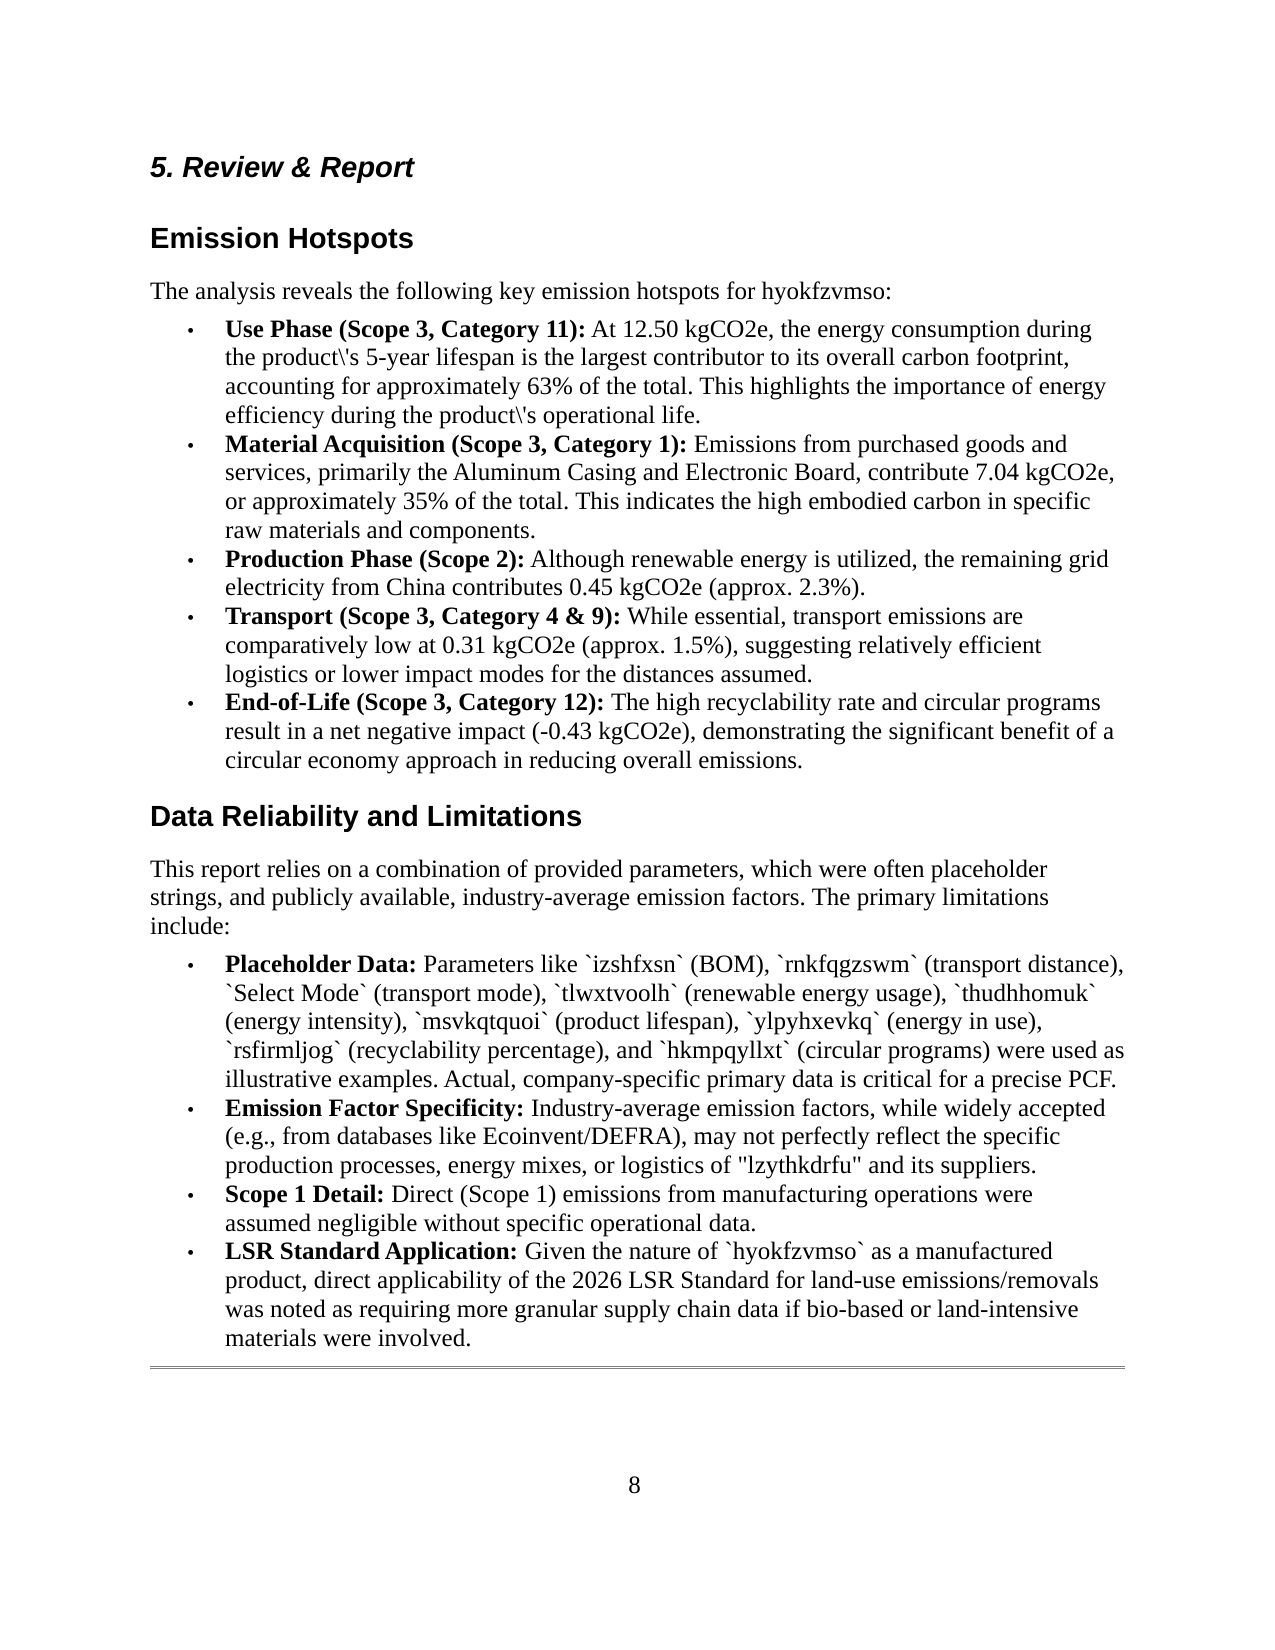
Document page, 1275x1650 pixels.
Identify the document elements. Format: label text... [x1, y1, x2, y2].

list Material Acquisition (Scope 3, Category 1): Emissions from purchased goods and services, primarily the Aluminum Casing and Electronic Board, contribute 7.04 kgCO2e, or approximately 35% of the total. This indicates the high embodied carbon in specific raw materials and components. [187, 429, 1125, 544]
subtitle 5. Review & Report [150, 150, 1125, 183]
list Scope 1 Detail: Direct (Scope 1) emissions from manufacturing operations were assumed negligible without specific operational data. [187, 1179, 1125, 1236]
list Use Phase (Scope 3, Category 11): At 12.50 kgCO2e, the energy consumption during the product\'s 5-year lifespan is the largest contributor to its overall carbon footprint, accounting for approximately 63% of the total. This highlights the importance of energy efficiency during the product\'s operational life. [187, 314, 1125, 429]
list Transport (Scope 3, Category 4 & 9): While essential, transport emissions are comparatively low at 0.31 kgCO2e (approx. 1.5%), suggesting relatively efficient logistics or lower impact modes for the distances assumed. [187, 601, 1125, 687]
list Production Phase (Scope 2): Although renewable energy is utilized, the remaining grid electricity from China contributes 0.45 kgCO2e (approx. 2.3%). [187, 544, 1125, 601]
list LSR Standard Application: Given the nature of `hyokfzvmso` as a manufactured product, direct applicability of the 2026 LSR Standard for land-use emissions/removals was noted as requiring more granular supply chain data if bio-based or land-intensive materials were involved. [187, 1236, 1125, 1351]
text This report relies on a combination of provided parameters, which were often placeholder strings, and publicly available, industry-average emission factors. The primary limitations include: [150, 854, 1125, 940]
list Placeholder Data: Parameters like `izshfxsn` (BOM), `rnkfqgzswm` (transport distance), `Select Mode` (transport mode), `tlwxtvoolh` (renewable energy usage), `thudhhomuk` (energy intensity), `msvkqtquoi` (product lifespan), `ylpyhxevkq` (energy in use), `rsfirmljog` (recyclability percentage), and `hkmpqyllxt` (circular programs) were used as illustrative examples. Actual, company-specific primary data is critical for a precise PCF. [187, 949, 1125, 1093]
text The analysis reveals the following key emission hotspots for hyokfzvmso: [150, 276, 1125, 305]
list Emission Factor Specificity: Industry-average emission factors, while widely accepted (e.g., from databases like Ecoinvent/DEFRA), may not perfectly reflect the specific production processes, energy mixes, or logistics of "lzythkdrfu" and its suppliers. [187, 1093, 1125, 1179]
subtitle Emission Hotspots [150, 221, 1125, 254]
subtitle Data Reliability and Limitations [150, 799, 1125, 832]
list End-of-Life (Scope 3, Category 12): The high recyclability rate and circular programs result in a net negative impact (-0.43 kgCO2e), demonstrating the significant benefit of a circular economy approach in reducing overall emissions. [187, 687, 1125, 774]
